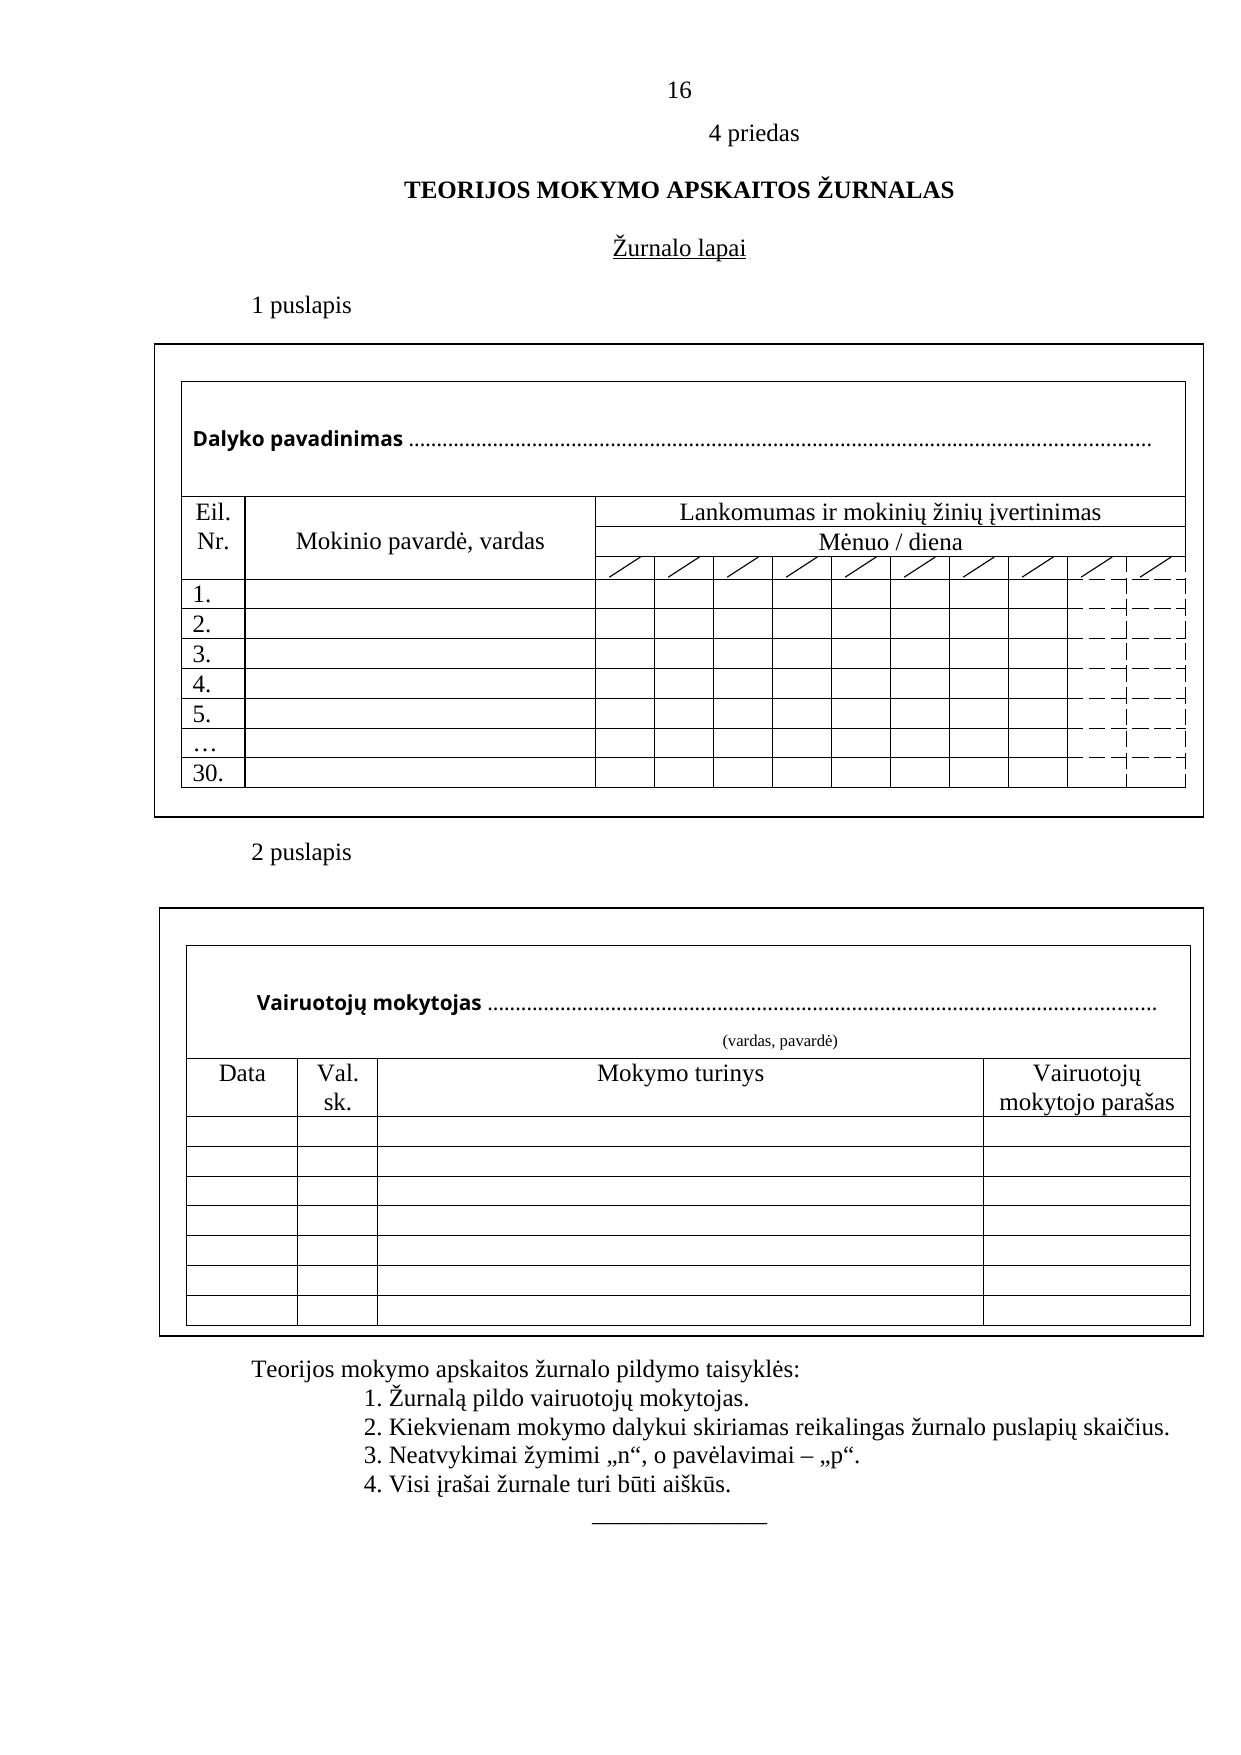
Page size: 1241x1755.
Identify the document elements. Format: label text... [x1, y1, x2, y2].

table_cell [596, 758, 654, 787]
table_cell [187, 1177, 297, 1205]
table_header Dalyko pavadinimas [182, 382, 1185, 496]
table_cell [832, 580, 890, 608]
text TEORIJOS MOKYMO APSKAITOS ŽURNALAS [177, 176, 1181, 204]
table_cell [1083, 557, 1126, 578]
table_cell [773, 669, 831, 698]
table_cell [714, 639, 772, 668]
table_cell [950, 557, 991, 578]
table_cell [378, 1236, 983, 1265]
table_cell [611, 557, 654, 578]
table_cell [1126, 668, 1185, 698]
table_cell [187, 1236, 297, 1265]
table_cell [655, 699, 713, 727]
table_cell Lankomumas ir mokinių žinių įvertinimas [596, 497, 1185, 526]
table_cell [596, 609, 654, 638]
table_cell [1024, 557, 1067, 578]
table_cell Mokymo turinys [378, 1059, 983, 1116]
table_cell [1009, 729, 1067, 757]
table_cell [298, 1296, 377, 1324]
table_cell [378, 1296, 983, 1324]
table_cell [906, 557, 949, 578]
table_cell [298, 1177, 377, 1205]
table_cell [891, 669, 949, 698]
table_cell [596, 557, 637, 578]
text 2. Kiekvienam mokymo dalykui skiriamas reikalingas žurnalo puslapių skaičius. [290, 1412, 1181, 1441]
table_cell [773, 699, 831, 727]
table_cell [1068, 668, 1126, 698]
table_cell [298, 1206, 377, 1235]
table_cell [596, 729, 654, 757]
table_cell [655, 609, 713, 638]
table_cell [655, 729, 713, 757]
table_cell [832, 758, 890, 787]
table_cell [965, 557, 1008, 578]
table_cell [714, 609, 772, 638]
table_cell [596, 580, 654, 608]
table_cell [891, 758, 949, 787]
table_cell [246, 669, 595, 698]
table_cell [246, 639, 595, 668]
table_cell [1009, 580, 1067, 608]
table_cell [950, 580, 1008, 608]
table_cell Eil. Nr. [182, 497, 244, 578]
table_cell [950, 758, 1008, 787]
table_cell Mėnuo / diena [596, 527, 1185, 556]
table_cell [1126, 579, 1185, 608]
table_cell [1126, 728, 1185, 757]
table_cell [788, 557, 831, 578]
table_cell [832, 609, 890, 638]
table_cell [714, 729, 772, 757]
table_cell [378, 1266, 983, 1295]
table_cell [1068, 698, 1126, 727]
table_cell [298, 1147, 377, 1176]
table_cell [655, 758, 713, 787]
table_cell 4. [182, 669, 244, 698]
table_cell [246, 609, 595, 638]
table_cell [714, 669, 772, 698]
table_cell [1126, 757, 1185, 787]
table_cell [729, 557, 772, 578]
table_cell [984, 1236, 1190, 1265]
table_cell 5. [182, 699, 244, 727]
table_cell [950, 669, 1008, 698]
table_cell [655, 580, 713, 608]
table_cell [832, 729, 890, 757]
table_cell [891, 609, 949, 638]
table_cell [1126, 608, 1185, 638]
table_cell [984, 1147, 1190, 1176]
table_cell [950, 609, 1008, 638]
table_cell 1. [182, 580, 244, 608]
table_cell [832, 557, 873, 578]
table_cell [891, 729, 949, 757]
table_cell [378, 1147, 983, 1176]
table_cell [1126, 698, 1185, 727]
table_cell [378, 1206, 983, 1235]
text 1. Žurnalą pildo vairuotojų mokytojas. [290, 1383, 1181, 1412]
table_cell [714, 758, 772, 787]
table_cell [1068, 757, 1126, 787]
text 2 puslapis [177, 837, 1181, 866]
text 4. Visi įrašai žurnale turi būti aiškūs. [290, 1469, 1181, 1498]
table_cell [773, 729, 831, 757]
table_cell … [182, 729, 244, 757]
table_cell Val. sk. [298, 1059, 377, 1116]
table_cell [670, 557, 713, 578]
text 1 puslapis [177, 291, 1181, 319]
table_cell [378, 1177, 983, 1205]
table_cell [246, 580, 595, 608]
table_cell Mokinio pavardė, vardas [246, 497, 595, 578]
table_cell [1009, 609, 1067, 638]
table_cell [984, 1296, 1190, 1324]
table_cell [1126, 557, 1168, 578]
table_cell [773, 609, 831, 638]
table_cell [655, 639, 713, 668]
table_cell [1009, 557, 1050, 578]
table_cell [298, 1266, 377, 1295]
table_cell [714, 580, 772, 608]
table_cell [298, 1236, 377, 1265]
table_cell [773, 557, 814, 578]
table_cell [246, 758, 595, 787]
table_cell [655, 557, 696, 578]
table_cell [891, 580, 949, 608]
table_cell [773, 639, 831, 668]
table_cell [1009, 758, 1067, 787]
table_cell [655, 669, 713, 698]
table_cell 2. [182, 609, 244, 638]
table_cell 3. [182, 639, 244, 668]
table_cell [832, 699, 890, 727]
table_cell [246, 699, 595, 727]
text 3. Neatvykimai žymimi „n“, o pavėlavimai – „p“. [290, 1441, 1181, 1469]
table_cell [1068, 557, 1109, 578]
text Žurnalo lapai [177, 233, 1181, 262]
table_cell [1126, 638, 1185, 668]
table_cell [984, 1177, 1190, 1205]
table_cell [950, 729, 1008, 757]
table_cell [714, 557, 755, 578]
table_cell [773, 758, 831, 787]
table_cell [847, 557, 890, 578]
table_cell [596, 669, 654, 698]
text 4 priedas [177, 118, 1181, 147]
table_cell [984, 1206, 1190, 1235]
table_cell [1009, 639, 1067, 668]
table_cell [1142, 557, 1185, 578]
table_header Vairuotojų mokytojas (vardas, pavardė) [187, 946, 1190, 1057]
table_cell [187, 1206, 297, 1235]
text Teorijos mokymo apskaitos žurnalo pildymo taisyklės: [177, 1354, 1181, 1383]
table_cell [187, 1266, 297, 1295]
table_cell [1068, 728, 1126, 757]
table_cell [187, 1117, 297, 1146]
table_cell [950, 699, 1008, 727]
table_cell [773, 580, 831, 608]
table_cell [1009, 669, 1067, 698]
table_cell [596, 639, 654, 668]
table_cell [1068, 608, 1126, 638]
table_cell [1068, 638, 1126, 668]
table_cell [187, 1296, 297, 1324]
table_cell [596, 699, 654, 727]
table_cell [298, 1117, 377, 1146]
table_cell Vairuotojų mokytojo parašas [984, 1059, 1190, 1116]
table_cell [832, 669, 890, 698]
table_cell [1009, 699, 1067, 727]
table_cell [984, 1117, 1190, 1146]
table_cell [187, 1147, 297, 1176]
table_cell [378, 1117, 983, 1146]
table_cell [1068, 579, 1126, 608]
table_cell [891, 639, 949, 668]
table_cell [246, 729, 595, 757]
table_cell 30. [182, 758, 244, 787]
table_cell [984, 1266, 1190, 1295]
text ______________ [177, 1498, 1181, 1527]
table_cell [832, 639, 890, 668]
table_cell [714, 699, 772, 727]
table_cell [950, 639, 1008, 668]
table_cell Data [187, 1059, 297, 1116]
table_cell [891, 699, 949, 727]
table_cell [891, 557, 932, 578]
